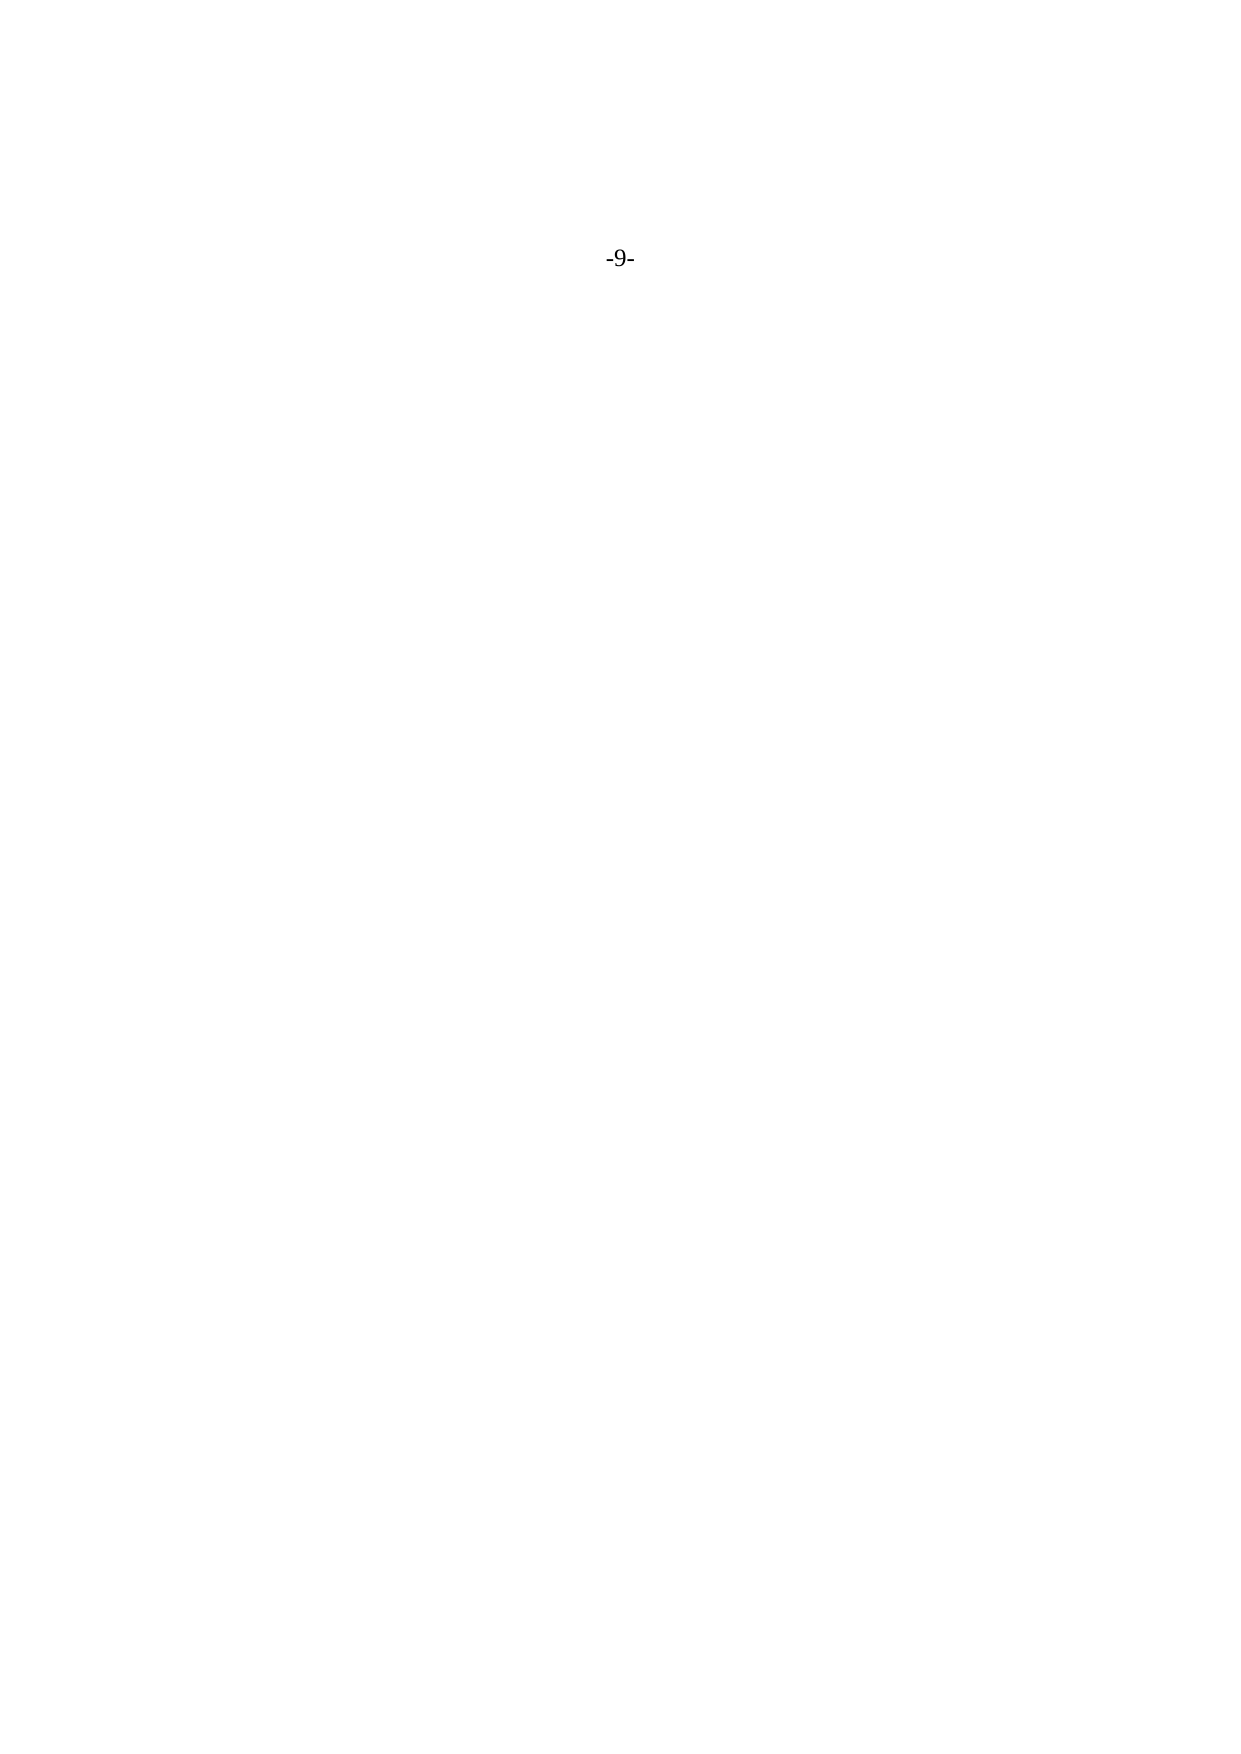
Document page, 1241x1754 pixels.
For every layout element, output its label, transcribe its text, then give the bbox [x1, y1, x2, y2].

text -9- [187, 239, 1053, 277]
